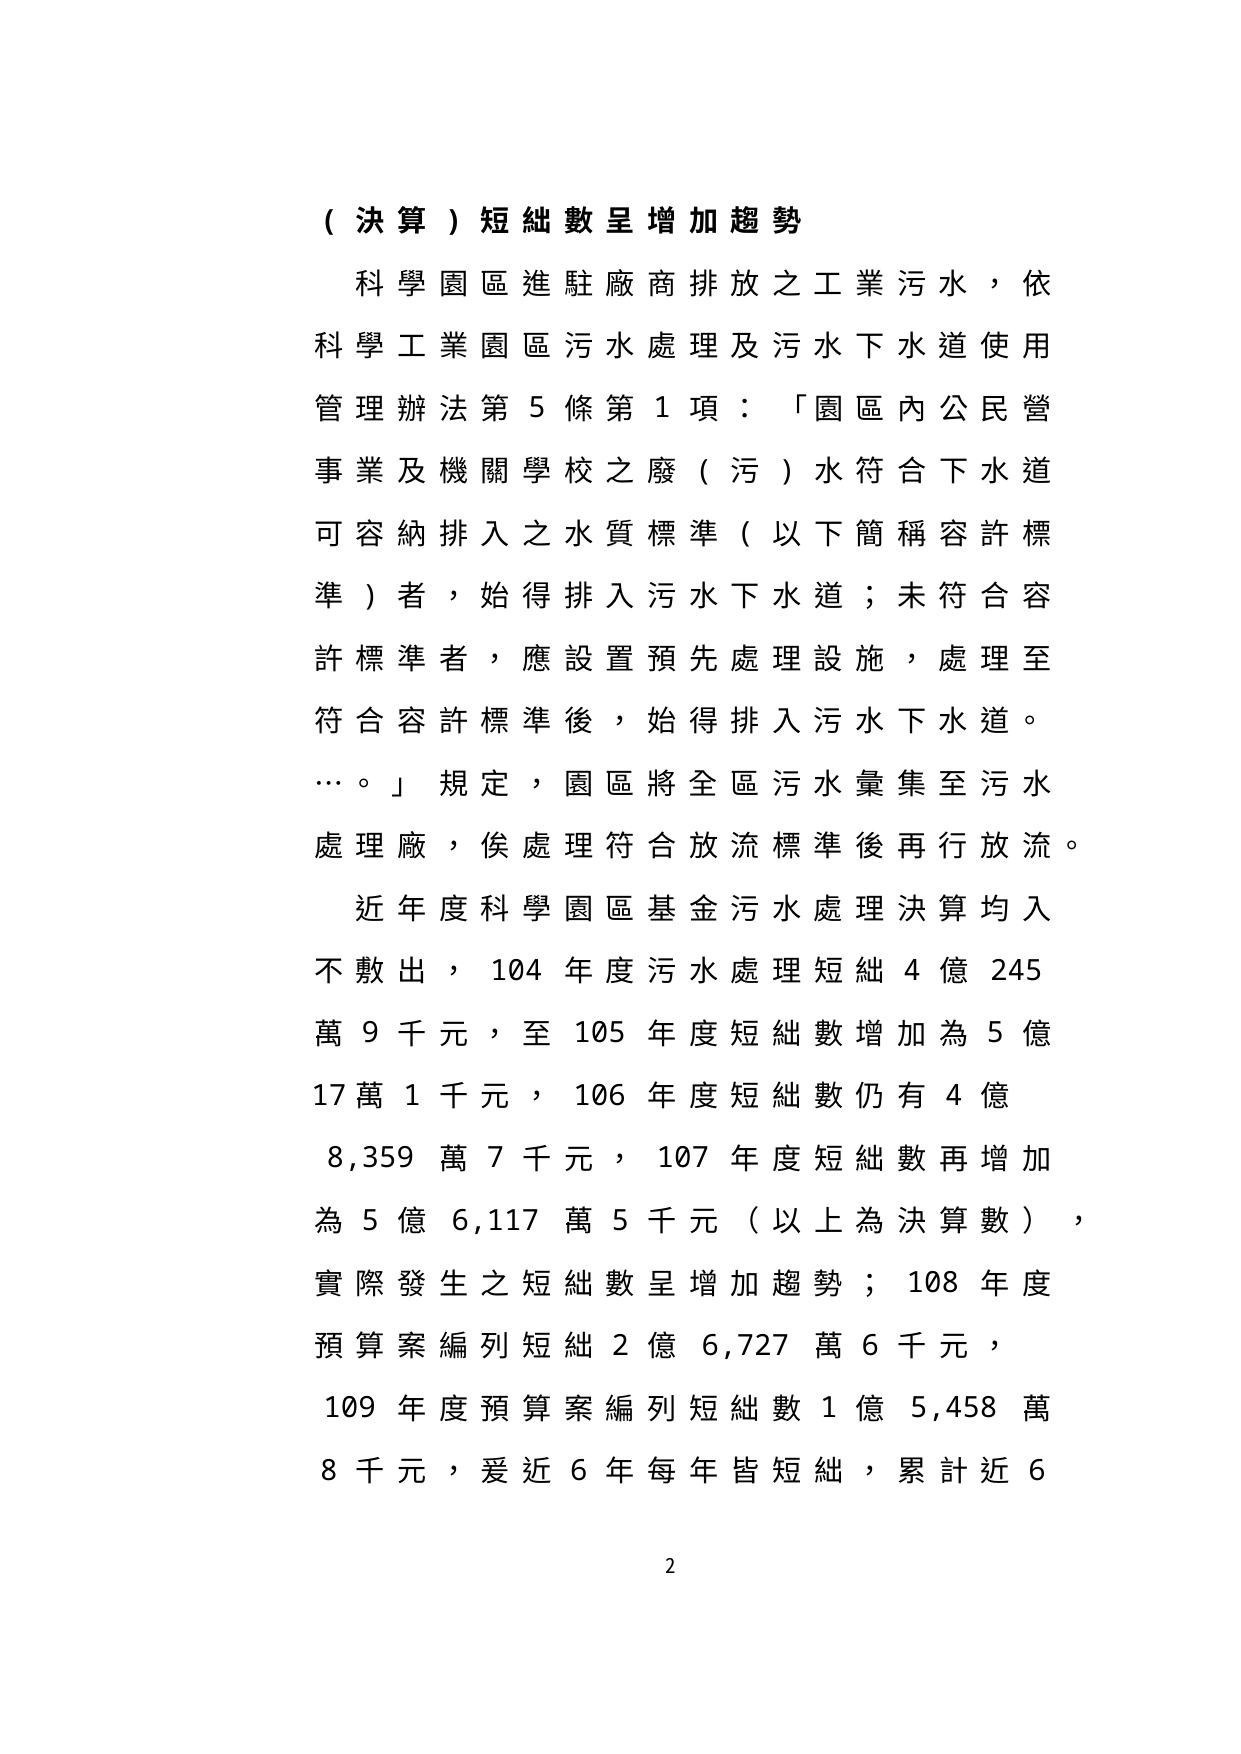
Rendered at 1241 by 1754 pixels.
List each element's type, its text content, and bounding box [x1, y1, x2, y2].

text 科學園區進駐廠商排放之工業污水，依科學工業園區污水處理及污水下水道使用管理辦法第5條第1項：「園區內公民營事業及機關學校之廢(污)水符合下水道可容納排入之水質標準(以下簡稱容許標準)者，始得排入污水下水道；未符合容許標準者，應設置預先處理設施，處理至符合容許標準後，始得排入污水下水道。…。」規定，園區將全區污水彙集至污水處理廠，俟處理符合放流標準後再行放流。 [271, 240, 1058, 865]
text 近年度科學園區基金污水處理決算均入不敷出，104年度污水處理短絀4億245萬9千元，至105年度短絀數增加為5億17萬1千元，106年度短絀數仍有4億8,359萬7千元，107年度短絀數再增加為5億6,117萬5千元（以上為決算數），實際發生之短絀數呈增加趨勢；108年度預算案編列短絀2億6,727萬6千元，109年度預算案編列短絀數1億5,458萬8千元，爰近6年每年皆短絀，累計近6年短絀數預計達23億6,926萬6千元(詳附表1)。 [271, 865, 1058, 1490]
text (決算)短絀數呈增加趨勢 [242, 177, 1058, 240]
